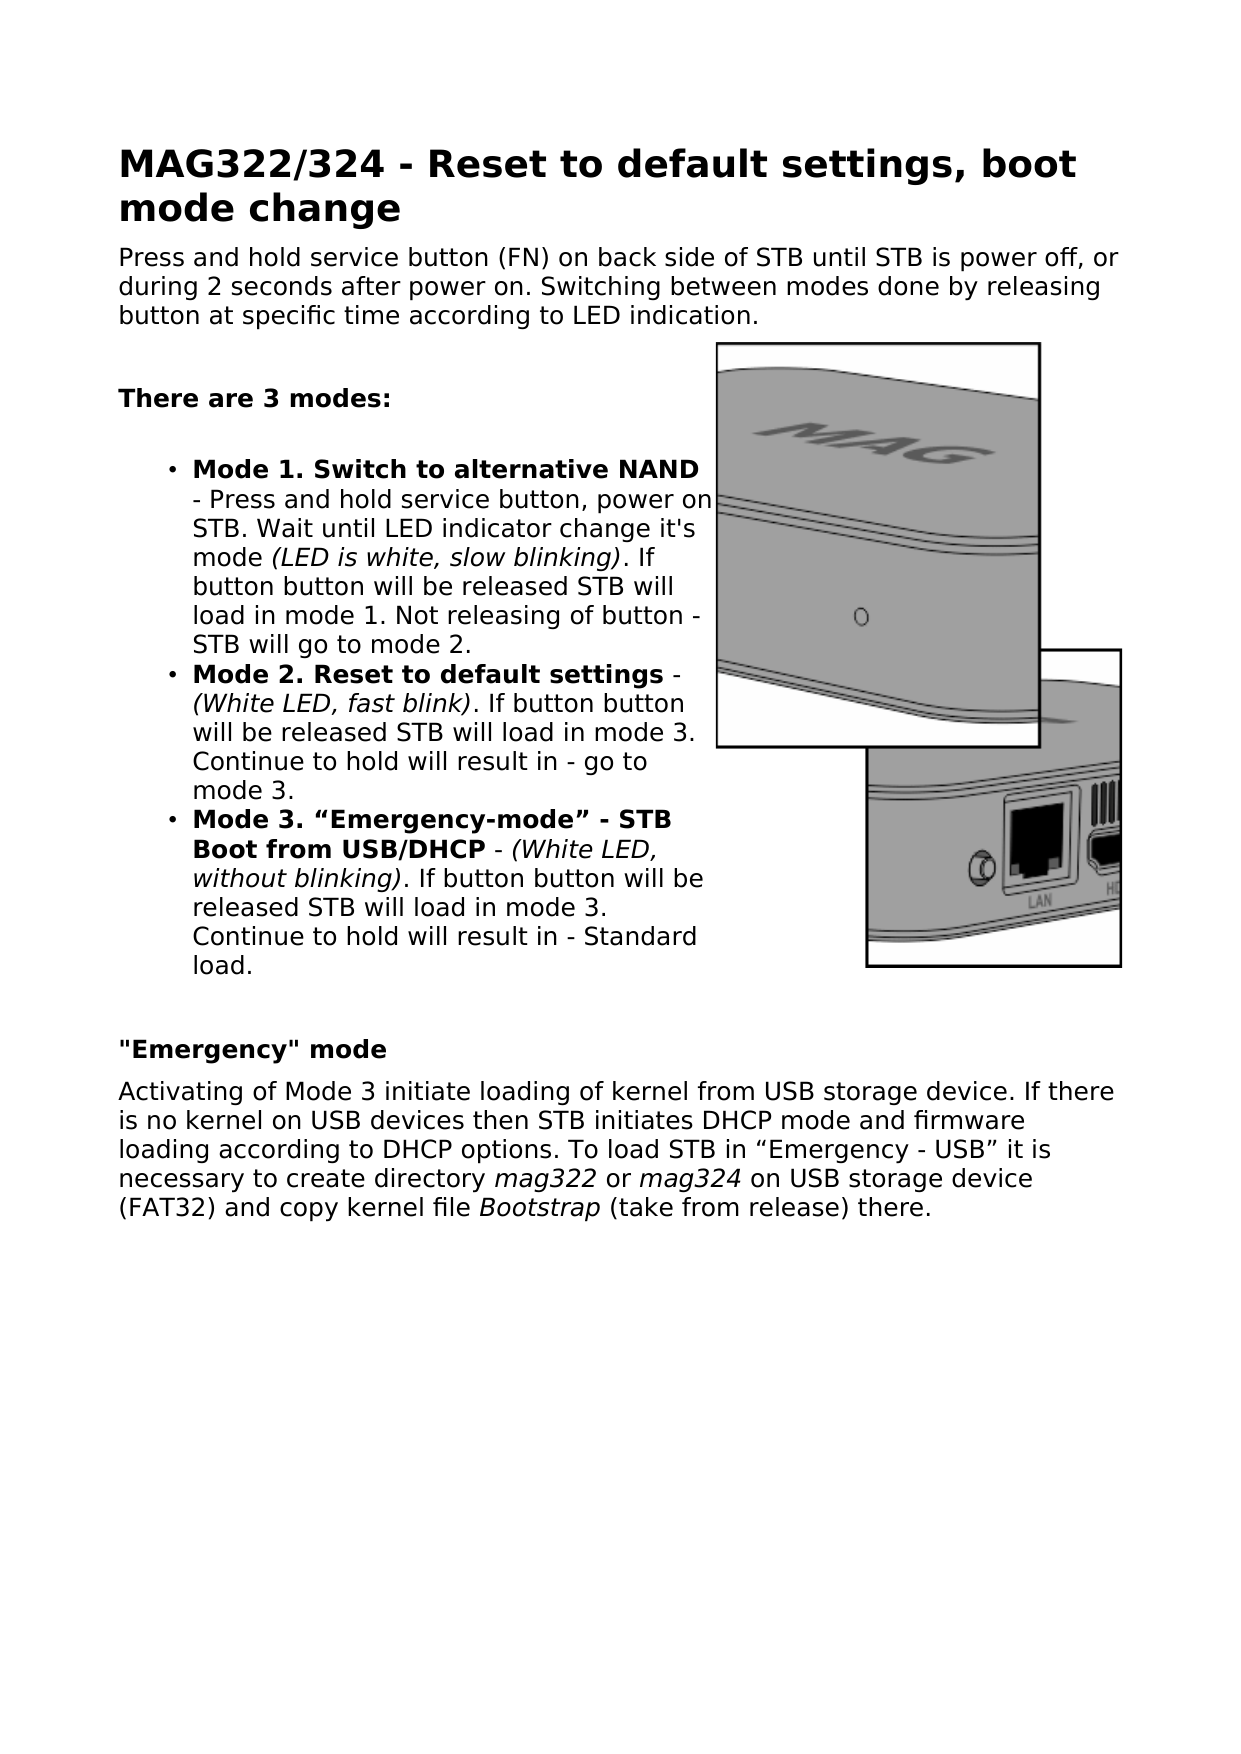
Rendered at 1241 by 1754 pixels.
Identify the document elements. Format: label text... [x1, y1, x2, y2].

subtitle MAG322/324 - Reset to default settings, boot mode change [118, 143, 1122, 230]
text Press and hold service button (FN) on back side of STB until STB is power off, or during 2 seconds after power on. Switching between modes done by releasing button at specific time according to LED indication. [118, 243, 1122, 330]
subtitle "Emergency" mode [118, 1035, 1122, 1064]
text There are 3 modes: [118, 384, 715, 414]
picture [715, 342, 1123, 968]
text Activating of Mode 3 initiate loading of kernel from USB storage device. If there is no kernel on USB devices then STB initiates DHCP mode and firmware loading according to DHCP options. To load STB in “Emergency - USB” it is necessary to create directory mag322 or mag324 on USB storage device (FAT32) and copy kernel file Bootstrap (take from release) there. [118, 1077, 1122, 1223]
list Mode 1. Switch to alternative NAND - Press and hold service button, power on STB. Wait until LED indicator change it's mode (LED is white, slow blinking). If button button will be released STB will load in mode 1. Not releasing of button - STB will go to mode 2. [177, 456, 715, 660]
list Mode 2. Reset to default settings - (White LED, fast blink). If button button will be released STB will load in mode 3. Continue to hold will result in - go to mode 3. [177, 660, 715, 806]
list Mode 3. “Emergency-mode” - STB Boot from USB/DHCP - (White LED, without blinking). If button button will be released STB will load in mode 3. Continue to hold will result in - Standard load. [177, 806, 1122, 981]
